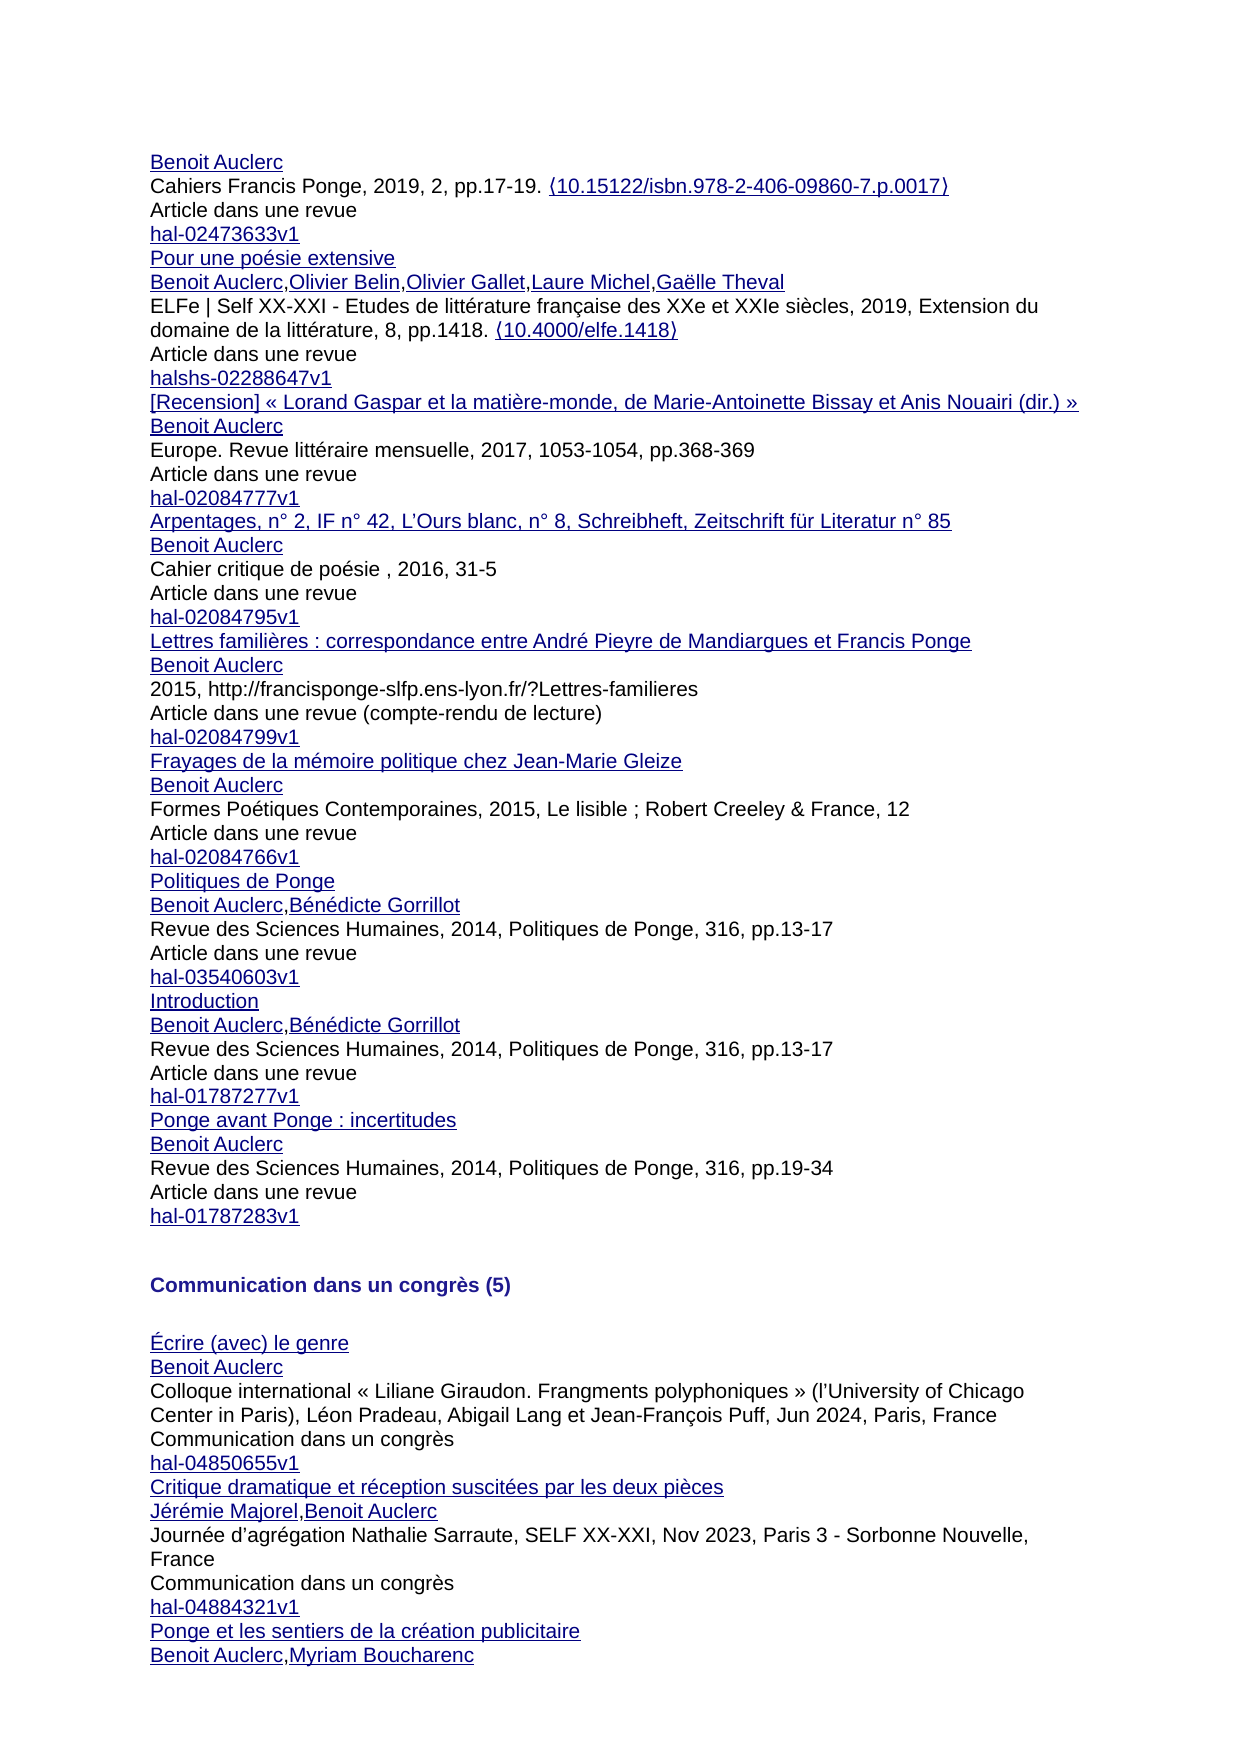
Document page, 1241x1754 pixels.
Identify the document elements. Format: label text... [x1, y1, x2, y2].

table_cell Arpentages, n° 2, IF n° 42, L’Ours blanc, n° 8, Schreibheft, Zeitschrift für Literatur n° 85 Benoit Auclerc Cahier critique de poésie , 2016, 31-5 Article dans une revue hal-02084795v1 [150, 509, 1090, 629]
table_cell Frayages de la mémoire politique chez Jean-Marie Gleize Benoit Auclerc Formes Poétiques Contemporaines, 2015, Le lisible ; Robert Creeley & France, 12 Article dans une revue hal-02084766v1 [150, 749, 1090, 869]
table_cell Politiques de Ponge Benoit Auclerc,Bénédicte Gorrillot Revue des Sciences Humaines, 2014, Politiques de Ponge, 316, pp.13-17 Article dans une revue hal-03540603v1 [150, 869, 1090, 988]
table_cell Lettres familières : correspondance entre André Pieyre de Mandiargues et Francis Ponge Benoit Auclerc 2015, http://francisponge-slfp.ens-lyon.fr/?Lettres-familieres Article dans une revue (compte-rendu de lecture) hal-02084799v1 [150, 629, 1090, 749]
table_cell Benoit Auclerc Cahiers Francis Ponge, 2019, 2, pp.17-19. ⟨10.15122/isbn.978-2-406-09860-7.p.0017⟩ Article dans une revue hal-02473633v1 [150, 150, 1090, 246]
table_header Écrire (avec) le genre Benoit Auclerc Colloque international « Liliane Giraudon. Frangments polyphoniques » (l’University of Chicago Center in Paris), Léon Pradeau, Abigail Lang et Jean-François Puff, Jun 2024, Paris, France Communication dans un congrès hal-04850655v1 [150, 1331, 1090, 1475]
table_cell Introduction Benoit Auclerc,Bénédicte Gorrillot Revue des Sciences Humaines, 2014, Politiques de Ponge, 316, pp.13-17 Article dans une revue hal-01787277v1 [150, 989, 1090, 1108]
table_cell Pour une poésie extensive Benoit Auclerc,Olivier Belin,Olivier Gallet,Laure Michel,Gaëlle Theval ELFe | Self XX-XXI - Etudes de littérature française des XXe et XXIe siècles, 2019, Extension du domaine de la littérature, 8, pp.1418. ⟨10.4000/elfe.1418⟩ Article dans une revue halshs-02288647v1 [150, 246, 1090, 389]
table_cell [Recension] « Lorand Gaspar et la matière-monde, de Marie-Antoinette Bissay et Anis Nouairi (dir.) » Benoit Auclerc Europe. Revue littéraire mensuelle, 2017, 1053-1054, pp.368-369 Article dans une revue hal-02084777v1 [150, 390, 1090, 509]
subtitle Communication dans un congrès (5) [150, 1273, 1090, 1297]
table_cell Ponge et les sentiers de la création publicitaire Benoit Auclerc,Myriam Boucharenc [150, 1619, 1090, 1667]
table_cell Ponge avant Ponge : incertitudes Benoit Auclerc Revue des Sciences Humaines, 2014, Politiques de Ponge, 316, pp.19-34 Article dans une revue hal-01787283v1 [150, 1108, 1090, 1228]
table_cell Critique dramatique et réception suscitées par les deux pièces Jérémie Majorel,Benoit Auclerc Journée d’agrégation Nathalie Sarraute, SELF XX-XXI, Nov 2023, Paris 3 - Sorbonne Nouvelle, France Communication dans un congrès hal-04884321v1 [150, 1475, 1090, 1619]
